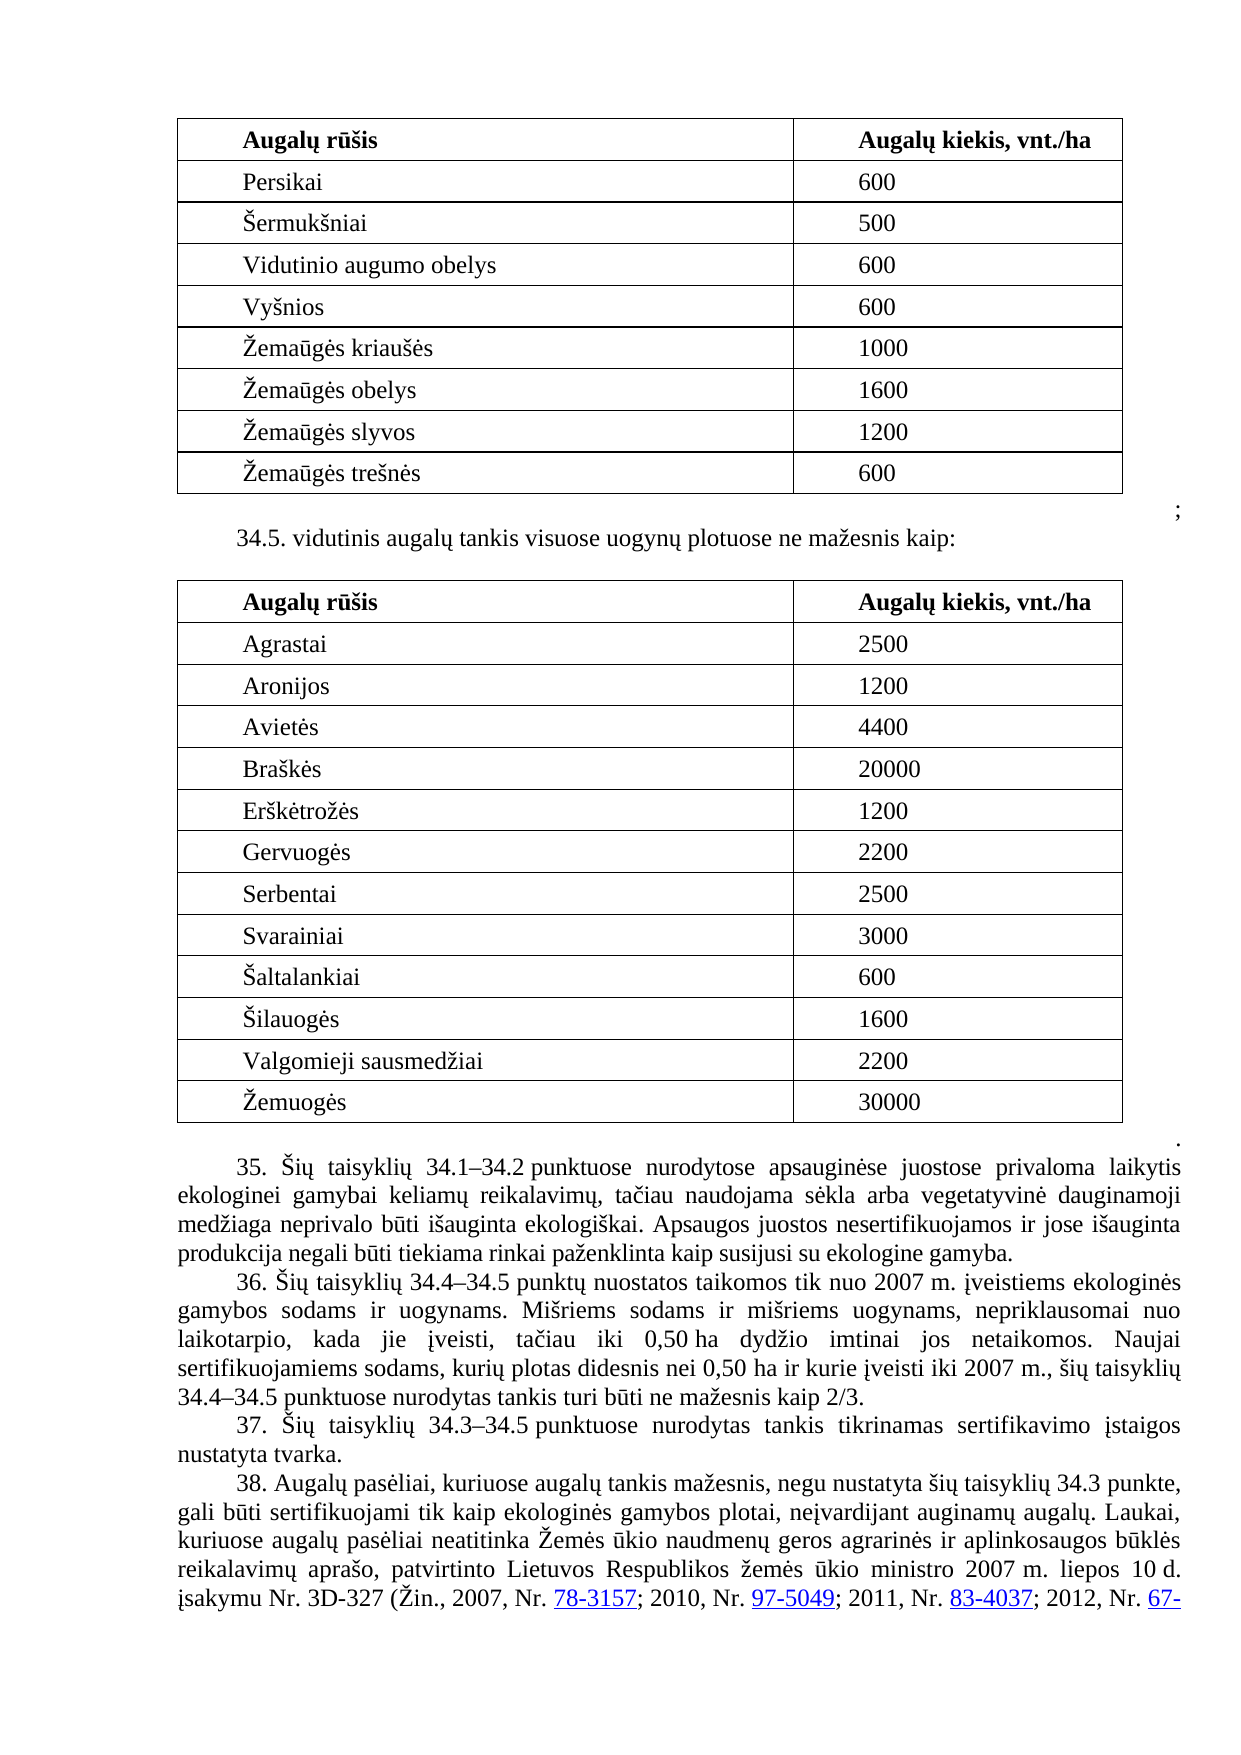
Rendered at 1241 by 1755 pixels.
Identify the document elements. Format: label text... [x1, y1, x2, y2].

table_cell 2200 [794, 1040, 1122, 1080]
table_cell 2500 [794, 873, 1122, 914]
table_cell 20000 [794, 748, 1122, 789]
table_cell 500 [794, 203, 1122, 243]
table_cell 600 [794, 956, 1122, 997]
table_cell Vyšnios [178, 286, 793, 326]
table_cell Gervuogės [178, 831, 793, 872]
table_header Augalų kiekis, vnt./ha [794, 581, 1122, 622]
table_cell Avietės [178, 706, 793, 747]
table_cell 2200 [794, 831, 1122, 872]
table_cell 1000 [794, 328, 1122, 368]
table_cell Šaltalankiai [178, 956, 793, 997]
text 35. Šių taisyklių 34.1–34.2 punktuose nurodytose apsauginėse juostose privaloma laikytis ekologinei gamybai keliamų reikalavimų, tačiau naudojama sėkla arba vegetatyvinė dauginamoji medžiaga neprivalo būti išauginta ekologiškai. Apsaugos juostos nesertifikuojamos ir jose išauginta produkcija negali būti tiekiama rinkai paženklinta kaip susijusi su ekologine gamyba. [177, 1152, 1181, 1267]
table_cell 600 [794, 286, 1122, 326]
table_cell 3000 [794, 915, 1122, 955]
table_cell Vidutinio augumo obelys [178, 244, 793, 285]
table_header Augalų rūšis [178, 581, 793, 622]
table_cell Svarainiai [178, 915, 793, 955]
table_cell 1600 [794, 369, 1122, 410]
table_cell Persikai [178, 161, 793, 201]
table_cell 600 [794, 161, 1122, 201]
table_cell Žemaūgės obelys [178, 369, 793, 410]
text . [177, 1123, 1181, 1152]
text 37. Šių taisyklių 34.3–34.5 punktuose nurodytas tankis tikrinamas sertifikavimo įstaigos nustatyta tvarka. [177, 1411, 1181, 1468]
table_header Augalų kiekis, vnt./ha [794, 119, 1122, 160]
table_cell 1600 [794, 998, 1122, 1039]
table_cell Agrastai [178, 623, 793, 664]
text 36. Šių taisyklių 34.4–34.5 punktų nuostatos taikomos tik nuo 2007 m. įveistiems ekologinės gamybos sodams ir uogynams. Mišriems sodams ir mišriems uogynams, nepriklausomai nuo laikotarpio, kada jie įveisti, tačiau iki 0,50 ha dydžio imtinai jos netaikomos. Naujai sertifikuojamiems sodams, kurių plotas didesnis nei 0,50 ha ir kurie įveisti iki 2007 m., šių taisyklių 34.4–34.5 punktuose nurodytas tankis turi būti ne mažesnis kaip 2/3. [177, 1267, 1181, 1411]
table_cell 4400 [794, 706, 1122, 747]
table_cell Žemaūgės slyvos [178, 411, 793, 451]
table_cell Braškės [178, 748, 793, 789]
table_cell Žemaūgės kriaušės [178, 328, 793, 368]
table_cell 1200 [794, 665, 1122, 705]
table_cell Valgomieji sausmedžiai [178, 1040, 793, 1080]
table_cell 600 [794, 244, 1122, 285]
table_header Augalų rūšis [178, 119, 793, 160]
text 34.5. vidutinis augalų tankis visuose uogynų plotuose ne mažesnis kaip: [177, 523, 1181, 552]
table_cell Šilauogės [178, 998, 793, 1039]
text 38. Augalų pasėliai, kuriuose augalų tankis mažesnis, negu nustatyta šių taisyklių 34.3 punkte, gali būti sertifikuojami tik kaip ekologinės gamybos plotai, neįvardijant auginamų augalų. Laukai, kuriuose augalų pasėliai neatitinka Žemės ūkio naudmenų geros agrarinės ir aplinkosaugos būklės reikalavimų aprašo, patvirtinto Lietuvos Respublikos žemės ūkio ministro 2007 m. liepos 10 d. įsakymu Nr. 3D-327 (Žin., 2007, Nr. 78-3157; 2010, Nr. 97-5049; 2011, Nr. 83-4037; 2012, Nr. 67- [177, 1468, 1181, 1612]
table_cell 30000 [794, 1081, 1122, 1122]
table_cell Erškėtrožės [178, 790, 793, 830]
table_cell Aronijos [178, 665, 793, 705]
table_cell 1200 [794, 790, 1122, 830]
table_cell 600 [794, 453, 1122, 493]
table_cell 2500 [794, 623, 1122, 664]
table_cell Žemaūgės trešnės [178, 453, 793, 493]
table_cell Serbentai [178, 873, 793, 914]
table_cell Žemuogės [178, 1081, 793, 1122]
table_cell 1200 [794, 411, 1122, 451]
table_cell Šermukšniai [178, 203, 793, 243]
text ; [177, 494, 1181, 523]
